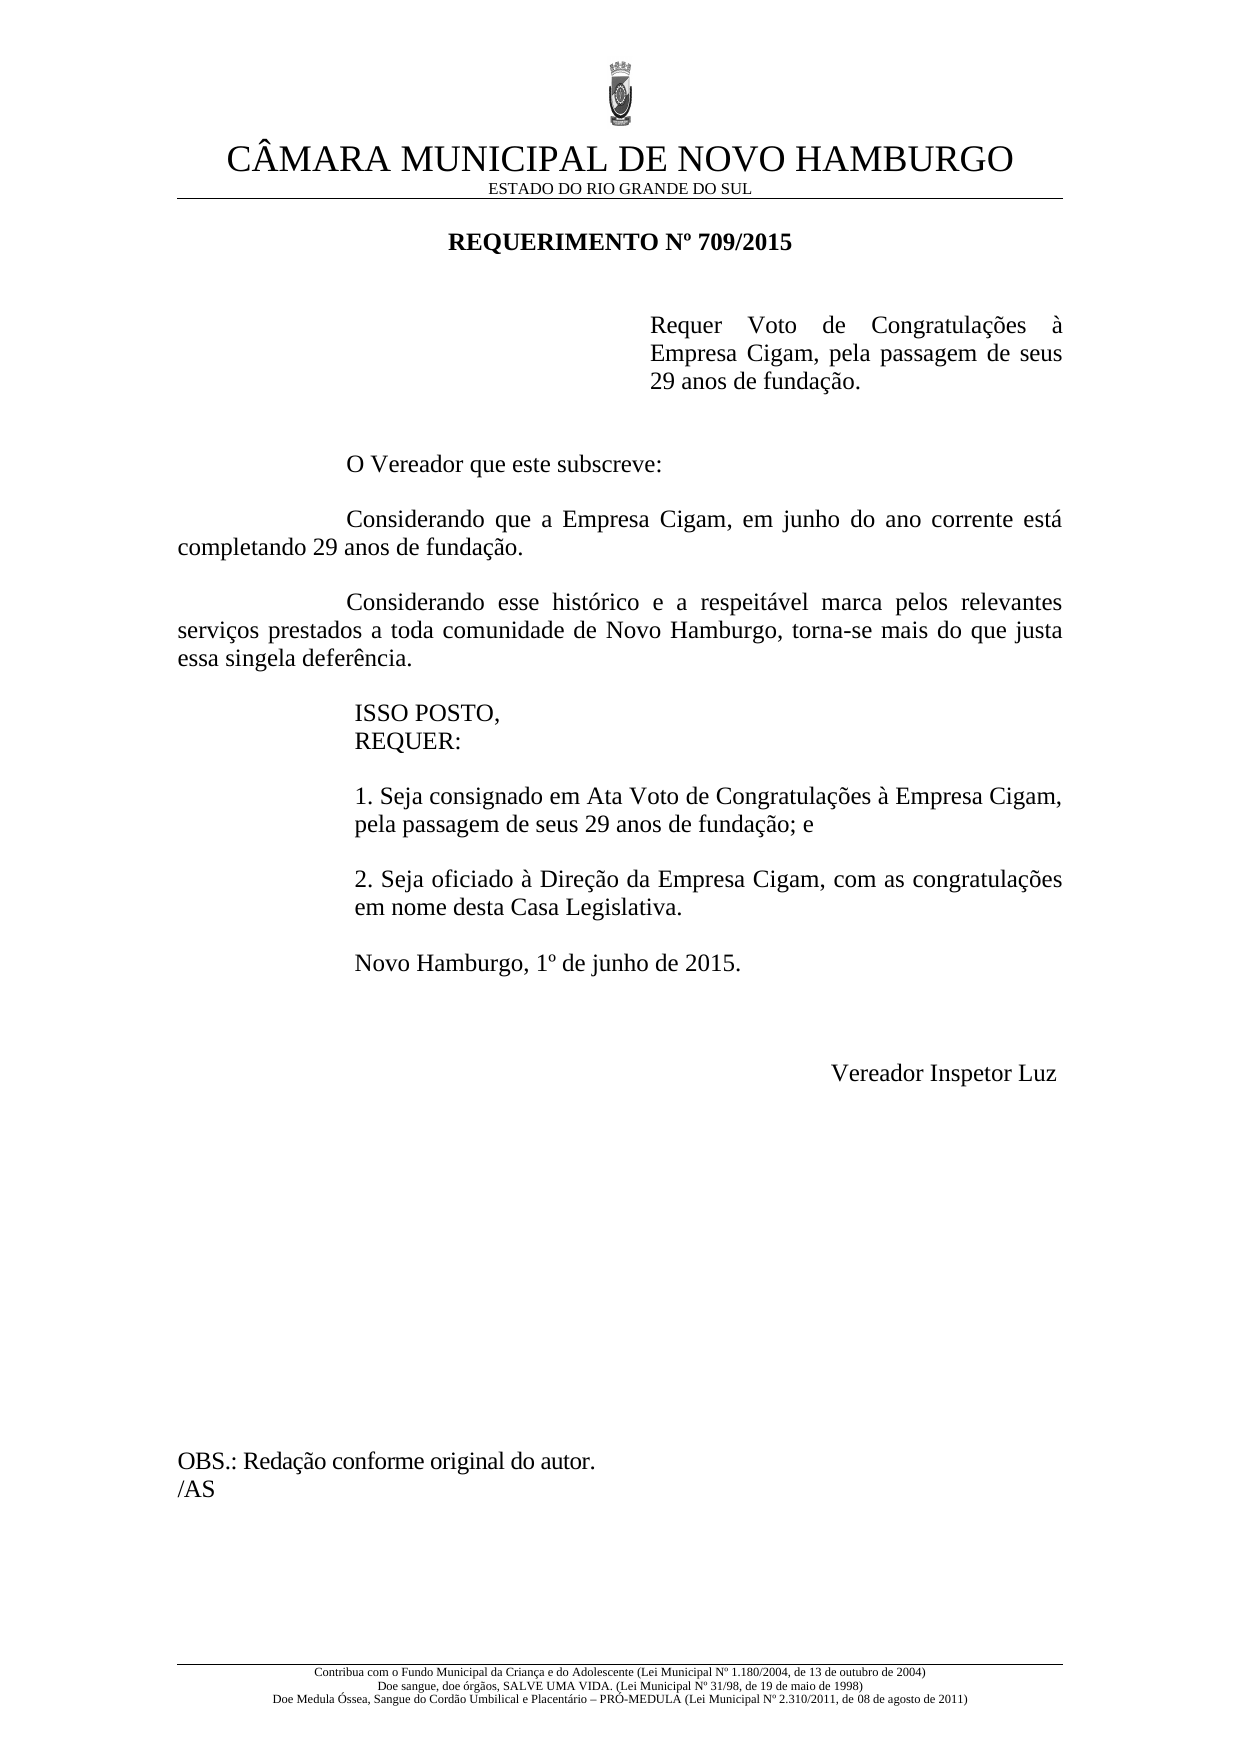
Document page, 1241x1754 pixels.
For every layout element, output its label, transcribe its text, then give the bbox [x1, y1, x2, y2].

text Requer Voto de Congratulações à Empresa Cigam, pela passagem de seus 29 anos de fundação. [650, 311, 1063, 394]
text REQUER: [177, 727, 1063, 755]
text 1. Seja consignado em Ata Voto de Congratulações à Empresa Cigam, pela passagem de seus 29 anos de fundação; e [354, 782, 1063, 838]
text O Vereador que este subscreve: [177, 450, 1063, 478]
text Considerando esse histórico e a respeitável marca pelos relevantes serviços prestados a toda comunidade de Novo Hamburgo, torna-se mais do que justa essa singela deferência. [177, 588, 1063, 672]
text Vereador Inspetor Luz [177, 1059, 1063, 1087]
text /AS [177, 1475, 1063, 1503]
text Novo Hamburgo, 1º de junho de 2015. [177, 949, 1063, 976]
text 2. Seja oficiado à Direção da Empresa Cigam, com as congratulações em nome desta Casa Legislativa. [354, 866, 1063, 921]
text Considerando que a Empresa Cigam, em junho do ano corrente está completando 29 anos de fundação. [177, 505, 1063, 561]
text OBS.: Redação conforme original do autor. [177, 1447, 1063, 1475]
text REQUERIMENTO Nº 709/2015 [177, 228, 1063, 256]
text ISSO POSTO, [177, 699, 1063, 727]
